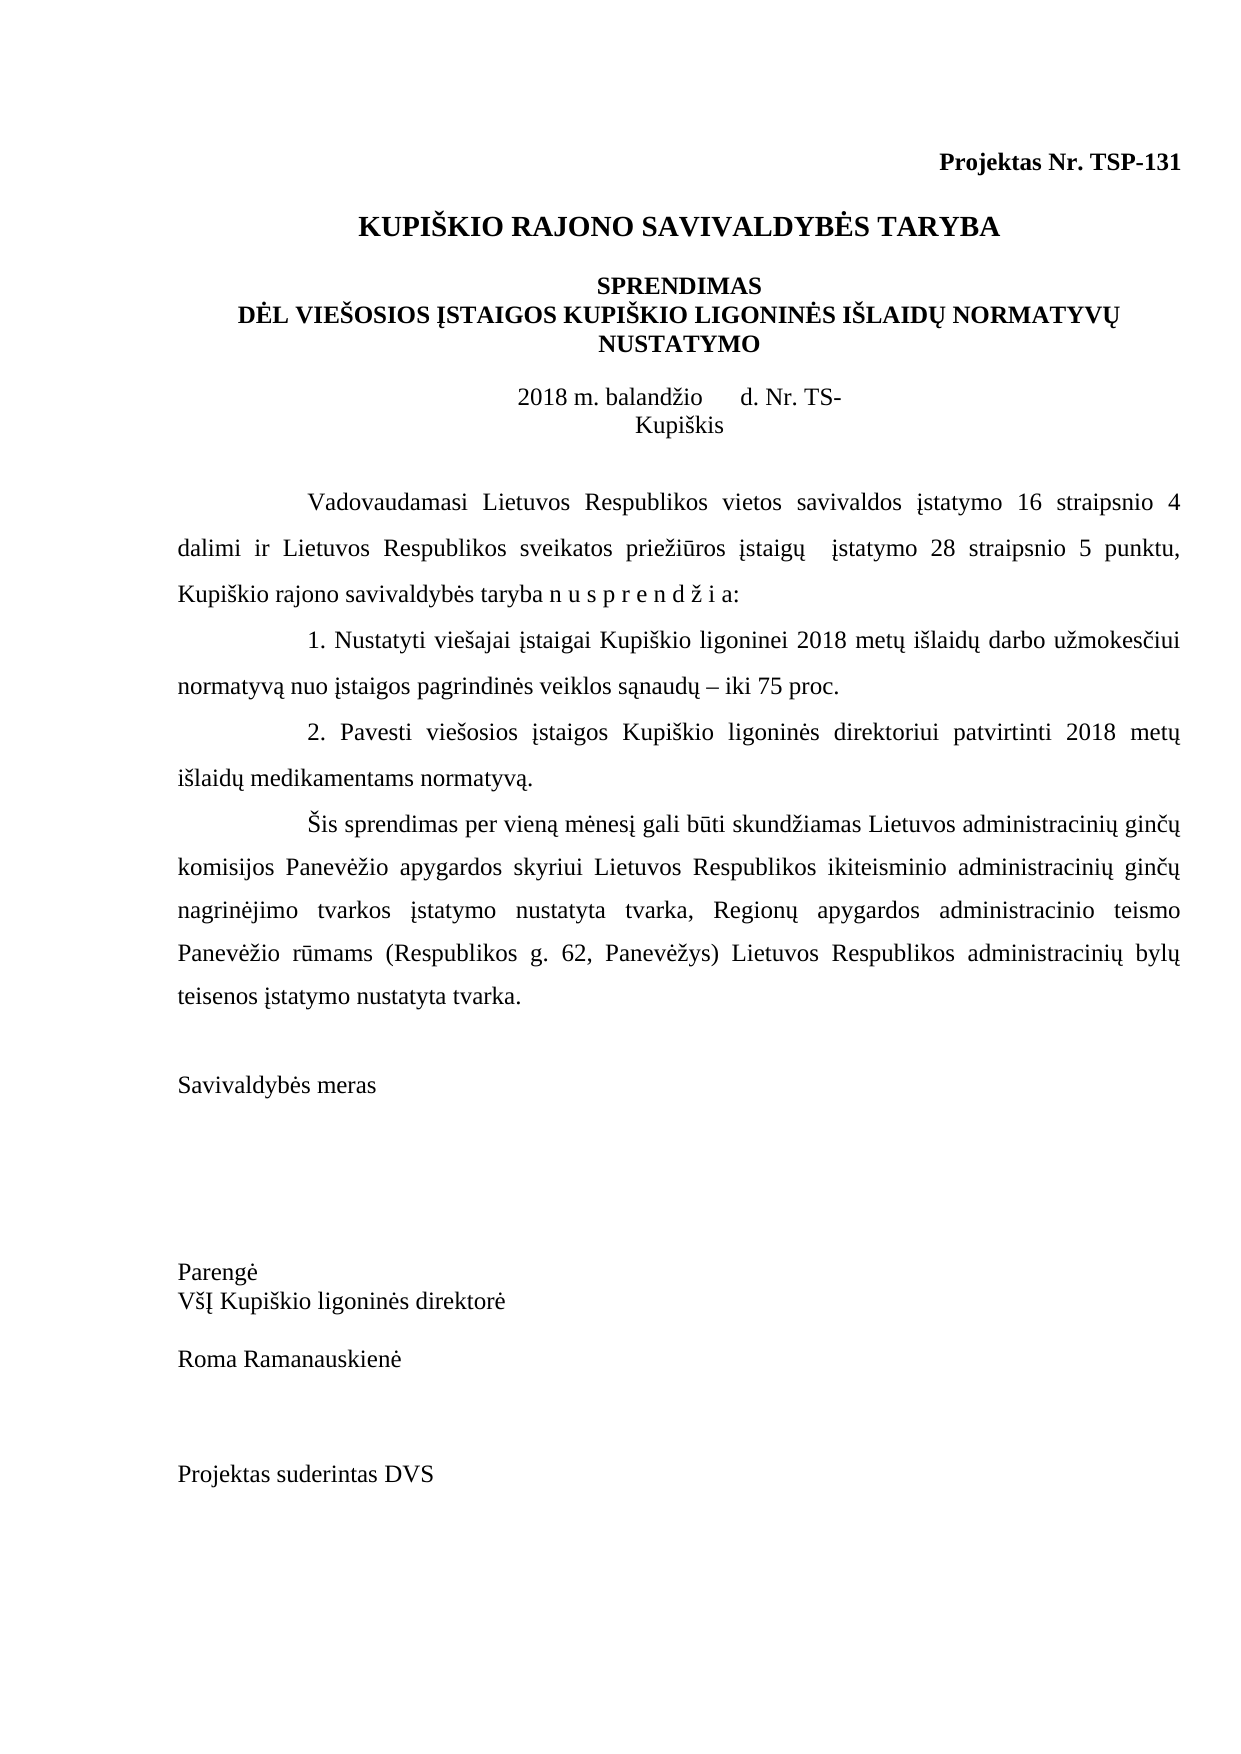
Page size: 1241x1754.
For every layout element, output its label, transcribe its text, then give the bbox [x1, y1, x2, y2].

text Savivaldybės meras [177, 1071, 1181, 1099]
text 2018 m. balandžio d. Nr. TS- [177, 382, 1181, 411]
text 2. Pavesti viešosios įstaigos Kupiškio ligoninės direktoriui patvirtinti 2018 metų išlaidų medikamentams normatyvą. [177, 717, 1181, 792]
text Parengė [177, 1257, 1181, 1286]
text Vadovaudamasi Lietuvos Respublikos vietos savivaldos įstatymo 16 straipsnio 4 dalimi ir Lietuvos Respublikos sveikatos priežiūros įstaigų įstatymo 28 straipsnio 5 punktu, Kupiškio rajono savivaldybės taryba n u s p r e n d ž i a: [177, 487, 1181, 608]
text Šis sprendimas per vieną mėnesį gali būti skundžiamas Lietuvos administracinių ginčų komisijos Panevėžio apygardos skyriui Lietuvos Respublikos ikiteisminio administracinių ginčų nagrinėjimo tvarkos įstatymo nustatyta tvarka, Regionų apygardos administracinio teismo Panevėžio rūmams (Respublikos g. 62, Panevėžys) Lietuvos Respublikos administracinių bylų teisenos įstatymo nustatyta tvarka. [177, 809, 1181, 1010]
text VšĮ Kupiškio ligoninės direktorė [177, 1286, 1181, 1315]
text Projektas suderintas DVS [177, 1459, 1181, 1487]
text Projektas Nr. TSP-131 [177, 147, 1181, 176]
text DĖL VIEŠOSIOS ĮSTAIGOS KUPIŠKIO LIGONINĖS IŠLAIDŲ NORMATYVŲ NUSTATYMO [177, 300, 1181, 358]
text Kupiškis [177, 411, 1181, 439]
text Roma Ramanauskienė [177, 1344, 1181, 1372]
text SPRENDIMAS [177, 271, 1181, 300]
text 1. Nustatyti viešajai įstaigai Kupiškio ligoninei 2018 metų išlaidų darbo užmokesčiui normatyvą nuo įstaigos pagrindinės veiklos sąnaudų – iki 75 proc. [177, 625, 1181, 700]
text KUPIŠKIO RAJONO SAVIVALDYBĖS TARYBA [177, 209, 1181, 243]
